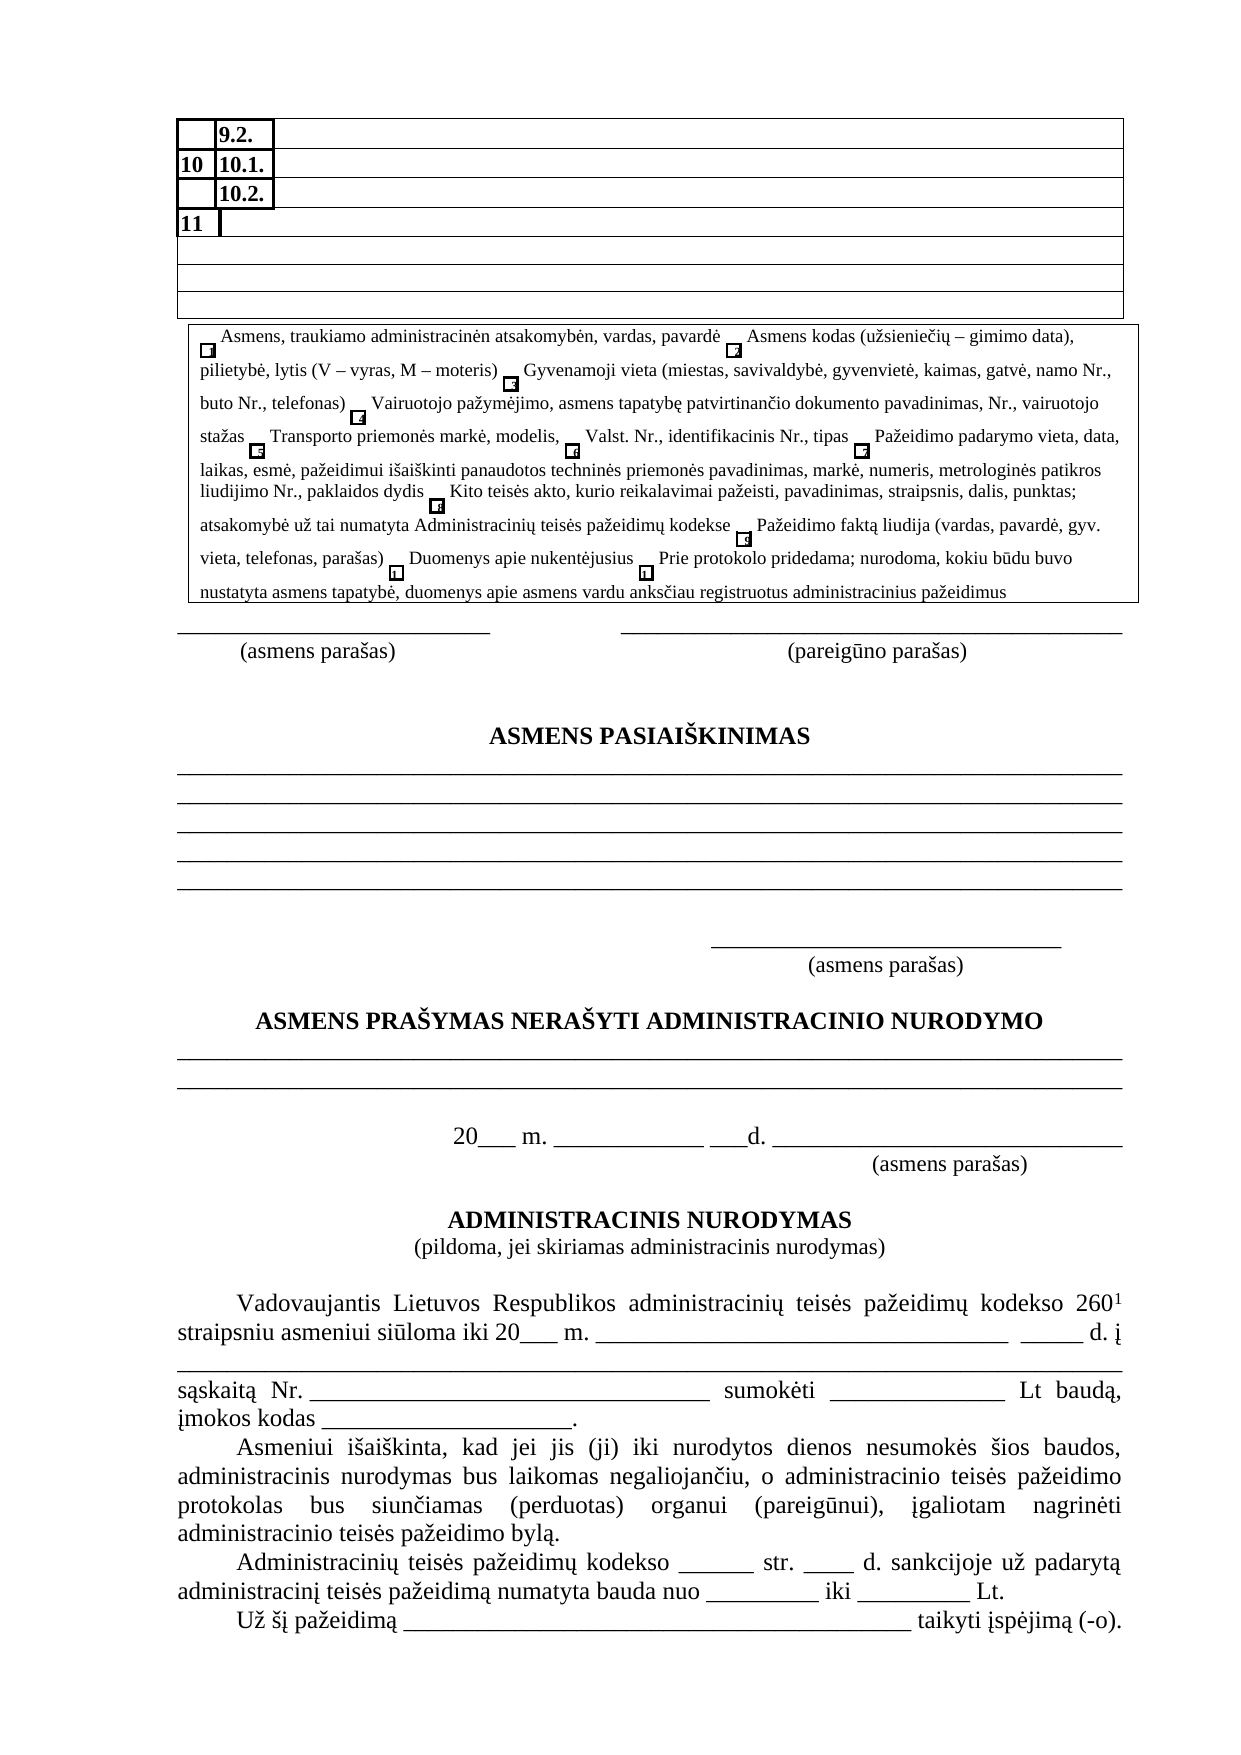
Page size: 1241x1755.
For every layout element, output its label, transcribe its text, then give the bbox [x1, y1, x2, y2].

text Administracinių teisės pažeidimų kodekso ______ str. ____ d. sankcijoje už padarytą administracinį teisės pažeidimą numatyta bauda nuo _________ iki _________ Lt. [177, 1547, 1122, 1605]
table_cell [1124, 148, 1132, 177]
text (asmens parašas) [777, 1149, 1122, 1176]
table_cell [1124, 177, 1132, 207]
table_cell [1124, 118, 1132, 148]
table_cell [275, 119, 1123, 148]
text sąskaitą Nr. ________________________________ sumokėti ______________ Lt baudą, įmokos kodas ____________________. [177, 1375, 1122, 1432]
text Vadovaujantis Lietuvos Respublikos administracinių teisės pažeidimų kodekso 2601 straipsniu asmeniui siūloma iki 20___ m. _________________________________ _____ d. į [177, 1288, 1122, 1346]
text Už šį pažeidimą taikyti įspėjimą (-o). [177, 1605, 1122, 1633]
table_cell [275, 149, 1123, 177]
table_cell [1124, 264, 1132, 291]
table_cell [179, 121, 214, 148]
text (asmens parašas) (pareigūno parašas) [240, 637, 1122, 663]
text ASMENS PRAŠYMAS NERAŠYTI ADMINISTRACINIO NURODYMO [177, 1006, 1122, 1034]
text _________________________ [177, 608, 1122, 637]
table_cell [179, 180, 214, 207]
text ADMINISTRACINIS NURODYMAS [177, 1205, 1122, 1233]
table_cell 11 [179, 210, 218, 236]
text ____________________________ [649, 922, 1122, 951]
table_cell [1124, 291, 1132, 318]
table_cell [178, 237, 1123, 263]
table_cell [178, 292, 1123, 318]
table_cell 10 [179, 151, 214, 177]
table_cell [220, 265, 1123, 291]
text 20___ m. ____________ ___d. ____________________________ [177, 1121, 1122, 1149]
table_cell 9.2. [217, 121, 272, 148]
table_cell [1124, 207, 1132, 236]
table_cell [178, 265, 220, 291]
table_header [1] Asmens, traukiamo administracinėn atsakomybėn, vardas, pavardė [2] Asmens kodas (užsieniečių – gimimo data), pilietybė, lytis (V – vyras, M – moteris) [3] Gyvenamoji vieta (miestas, savivaldybė, gyvenvietė, kaimas, gatvė, namo Nr., buto Nr., telefonas) [4] Vairuotojo pažymėjimo, asmens tapatybę patvirtinančio dokumento pavadinimas, Nr., vairuotojo stažas [5] Transporto priemonės markė, modelis, [6] Valst. Nr., identifikacinis Nr., tipas [7] Pažeidimo padarymo vieta, data, laikas, esmė, pažeidimui išaiškinti panaudotos techninės priemonės pavadinimas, markė, numeris, metrologinės patikros liudijimo Nr., paklaidos dydis [8] Kito teisės akto, kurio reikalavimai pažeisti, pavadinimas, straipsnis, dalis, punktas; atsakomybė už tai numatyta Administracinių teisės pažeidimų kodekse [9] Pažeidimo faktą liudija (vardas, pavardė, gyv. vieta, telefonas, parašas) [10] Duomenys apie nukentėjusius [11] Prie protokolo pridedama; nurodoma, kokiu būdu buvo nustatyta asmens tapatybė, duomenys apie asmens vardu anksčiau registruotus administracinius pažeidimus [189, 325, 1138, 602]
text (pildoma, jei skiriamas administracinis nurodymas) [177, 1233, 1122, 1260]
text (asmens parašas) [649, 951, 1122, 977]
text ASMENS PASIAIŠKINIMAS [177, 721, 1122, 749]
table_cell 10.1. [217, 151, 272, 177]
text Asmeniui išaiškinta, kad jei jis (ji) iki nurodytos dienos nesumokės šios baudos, administracinis nurodymas bus laikomas negaliojančiu, o administracinio teisės pažeidimo protokolas bus siunčiamas (perduotas) organui (pareigūnui), įgaliotam nagrinėti administracinio teisės pažeidimo bylą. [177, 1432, 1122, 1547]
table_cell [222, 208, 1123, 236]
table_cell [275, 178, 1123, 207]
table_cell 10.2. [217, 180, 272, 207]
table_cell [1124, 236, 1132, 263]
